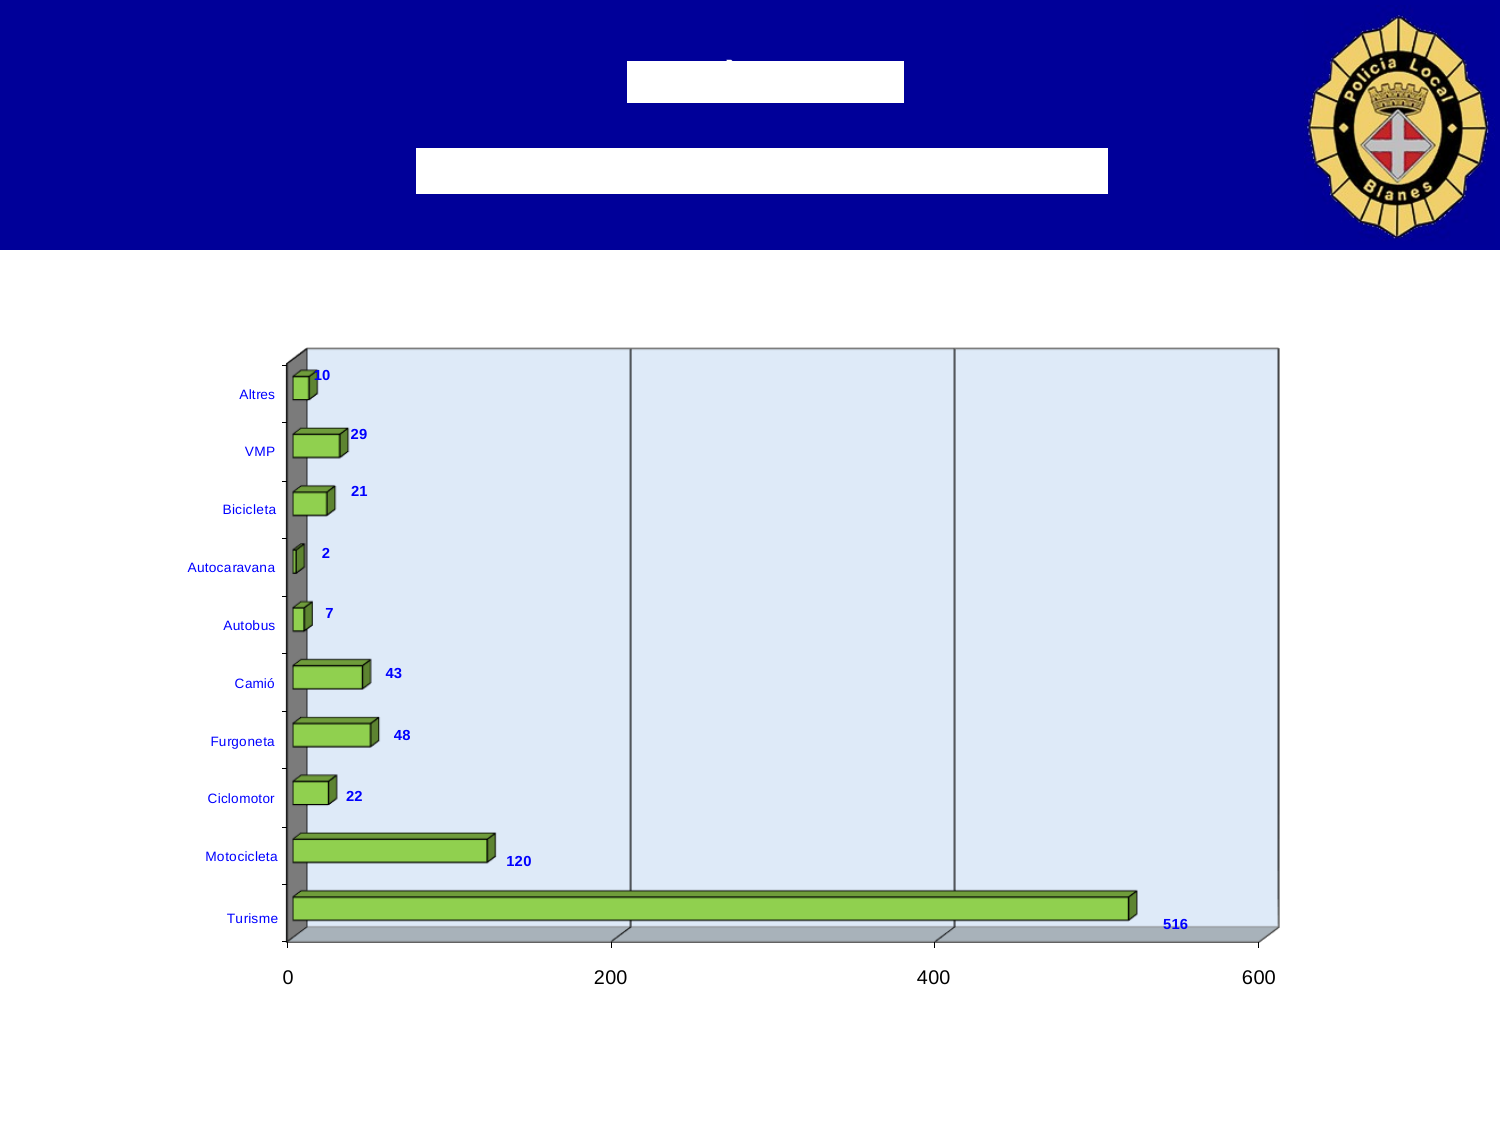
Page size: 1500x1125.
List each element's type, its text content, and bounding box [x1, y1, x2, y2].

text 7 [1280, 606, 1500, 621]
text Ciclomotor 22 [207, 788, 285, 806]
text Ciclomotor 22 [1280, 788, 1500, 806]
text [1280, 621, 1500, 633]
text 516 [1276, 916, 1500, 932]
text 29 [1280, 425, 1500, 442]
text 2 [1280, 545, 1500, 562]
text 120 [1280, 853, 1500, 869]
text [1280, 445, 1500, 460]
text [1280, 387, 1500, 402]
text Turisme [0, 911, 278, 926]
text Furgoneta 48 [210, 727, 285, 748]
text Camió 43 [1280, 666, 1500, 691]
text Furgoneta 48 [1280, 727, 1500, 748]
text [1280, 562, 1500, 575]
text Altres [239, 387, 285, 402]
text 10 [1280, 367, 1500, 383]
text Autobus [223, 621, 285, 633]
text 0 200 400 600 [282, 966, 1500, 988]
text Motocicleta [0, 848, 277, 864]
text 21 [1280, 482, 1500, 499]
text [1280, 502, 1500, 518]
text Autocaravana [187, 562, 285, 575]
text Camió 43 [234, 666, 285, 691]
text Bicicleta [222, 502, 285, 518]
text VMP [244, 445, 285, 460]
